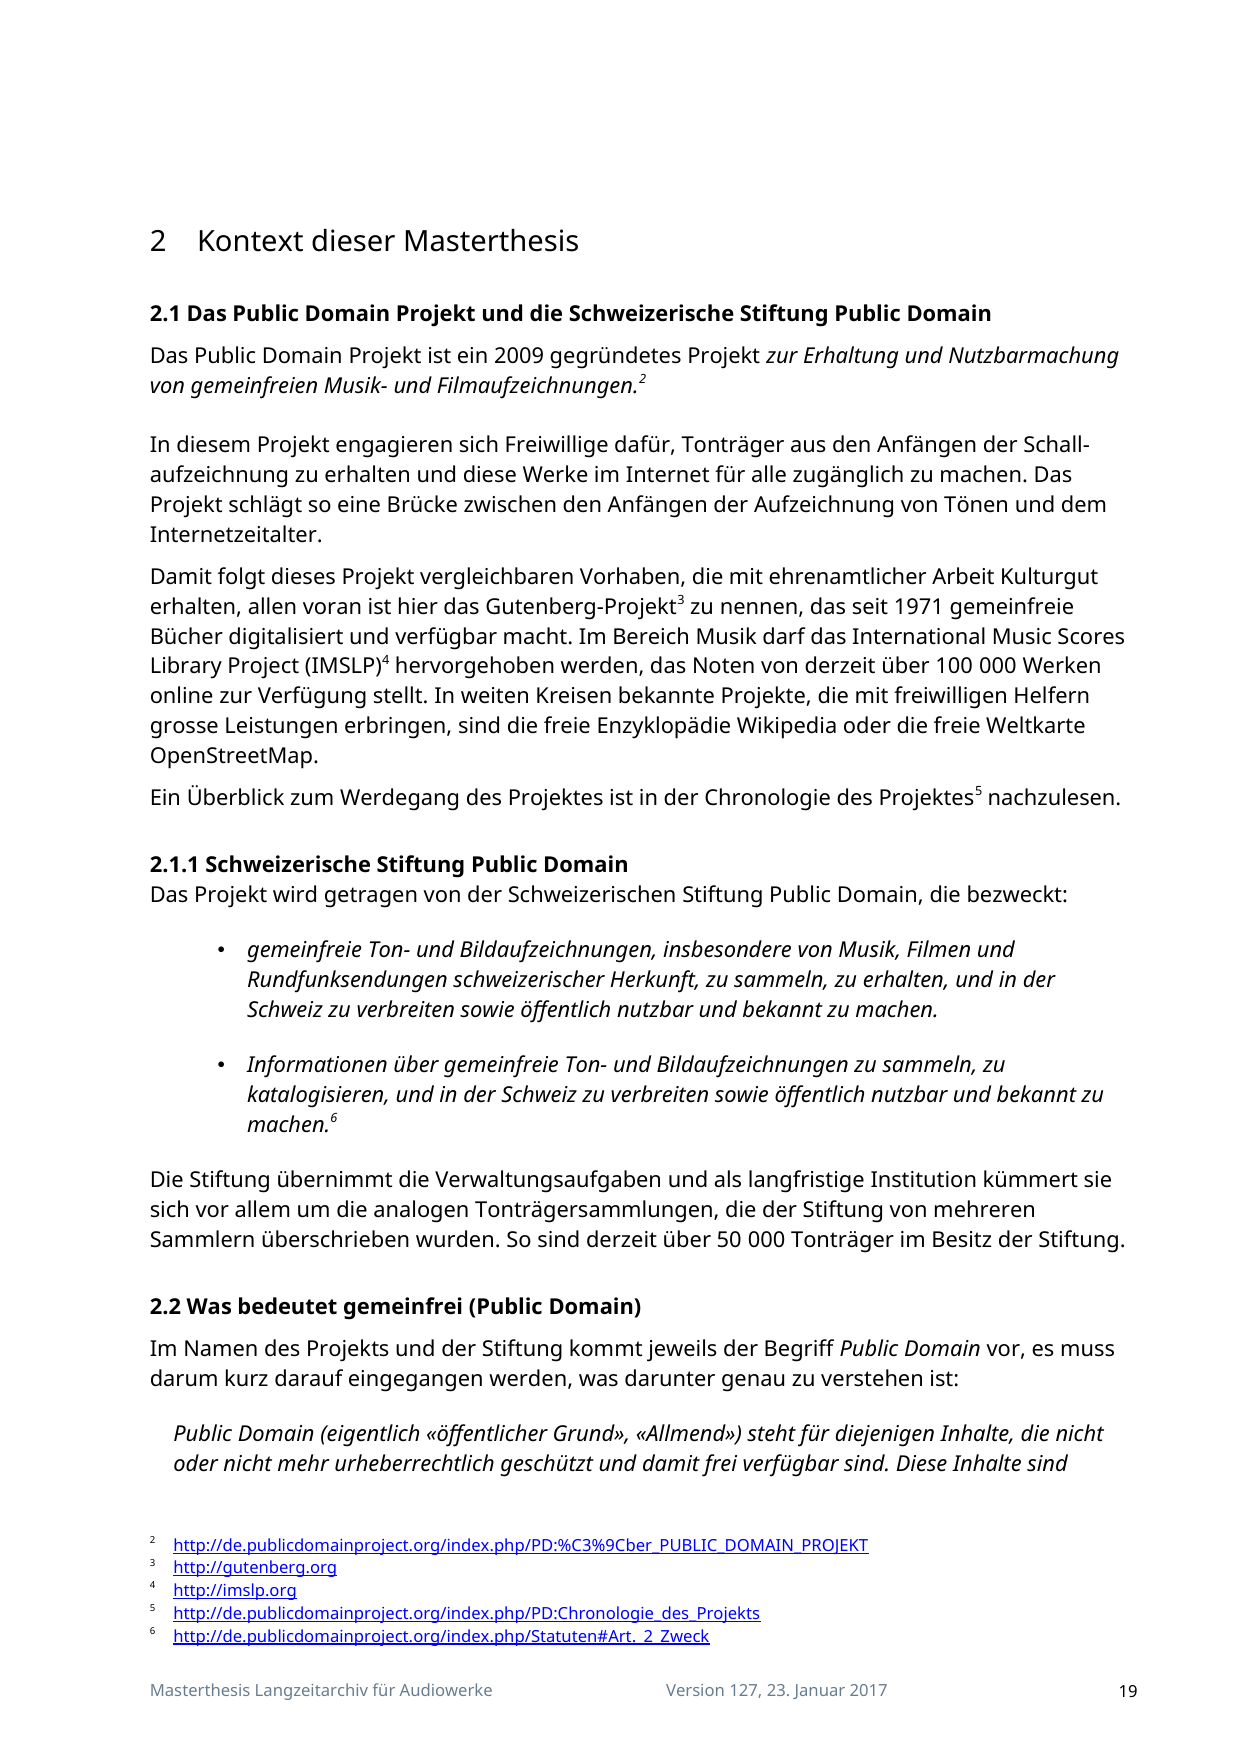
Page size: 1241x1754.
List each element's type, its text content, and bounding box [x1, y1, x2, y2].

text Die Stiftung übernimmt die Verwaltungsaufgaben und als langfristige Institution kümmert sie sich vor allem um die analogen Tonträgersammlungen, die der Stiftung von mehreren Sammlern überschrieben wurden. So sind derzeit über 50 000 Tonträger im Besitz der Stiftung. [149, 1164, 1136, 1253]
list http://de.publicdomainproject.org/index.php/Statuten#Art._2_Zweck [149, 1624, 1136, 1647]
text http://de.publicdomainproject.org/index.php/PD:Chronologie_des_Projekts [149, 1601, 1136, 1624]
list gemeinfreie Ton- und Bildaufzeichnungen, insbesondere von Musik, Filmen und Rundfunksendungen schweizerischer Herkunft, zu sammeln, zu erhalten, und in der Schweiz zu verbreiten sowie öffentlich nutzbar und bekannt zu machen. [217, 934, 1112, 1024]
subtitle Was bedeutet gemeinfrei (Public Domain) [149, 1291, 1136, 1321]
text In diesem Projekt engagieren sich Freiwillige dafür, Tonträger aus den Anfängen der Schall-aufzeichnung zu erhalten und diese Werke im Internet für alle zugänglich zu machen. Das Projekt schlägt so eine Brücke zwischen den Anfängen der Aufzeichnung von Tönen und dem Internetzeitalter. [149, 429, 1136, 549]
text Das Projekt wird getragen von der Schweizerischen Stiftung Public Domain, die bezweckt: [149, 879, 1136, 909]
text Das Public Domain Projekt ist ein 2009 gegründetes Projekt zur Erhaltung und Nutzbarmachung von gemeinfreien Musik- und Filmaufzeichnungen. [149, 340, 1136, 400]
subtitle Schweizerische Stiftung Public Domain [149, 849, 1136, 879]
text http://de.publicdomainproject.org/index.php/PD:%C3%9Cber_PUBLIC_DOMAIN_PROJEKT [149, 1533, 1136, 1556]
text Im Namen des Projekts und der Stiftung kommt jeweils der Begriff Public Domain vor, es muss darum kurz darauf eingegangen werden, was darunter genau zu verstehen ist: [149, 1333, 1136, 1393]
text Public Domain (eigentlich «öffentlicher Grund», «Allmend») steht für diejenigen Inhalte, die nicht oder nicht mehr urheberrechtlich geschützt und damit frei verfügbar sind. Diese Inhalte sind [173, 1418, 1112, 1478]
text http://gutenberg.org [149, 1556, 1136, 1579]
list Informationen über gemeinfreie Ton- und Bildaufzeichnungen zu sammeln, zu katalogisieren, und in der Schweiz zu verbreiten sowie öffentlich nutzbar und bekannt zu machen. [217, 1049, 1112, 1139]
text Ein Überblick zum Werdegang des Projektes ist in der Chronologie des Projektes nachzulesen. [149, 782, 1136, 812]
text Damit folgt dieses Projekt vergleichbaren Vorhaben, die mit ehrenamtlicher Arbeit Kulturgut erhalten, allen voran ist hier das Gutenberg-Projekt zu nennen, das seit 1971 gemeinfreie Bücher digitalisiert und verfügbar macht. Im Bereich Musik darf das International Music Scores Library Project (IMSLP) hervorgehoben werden, das Noten von derzeit über 100 000 Werken online zur Verfügung stellt. In weiten Kreisen bekannte Projekte, die mit freiwilligen Helfern grosse Leistungen erbringen, sind die freie Enzyklopädie Wikipedia oder die freie Weltkarte OpenStreetMap. [149, 561, 1136, 770]
subtitle Das Public Domain Projekt und die Schweizerische Stiftung Public Domain [149, 298, 1136, 328]
text http://imslp.org [149, 1579, 1136, 1601]
subtitle Kontext dieser Masterthesis [149, 221, 1136, 260]
